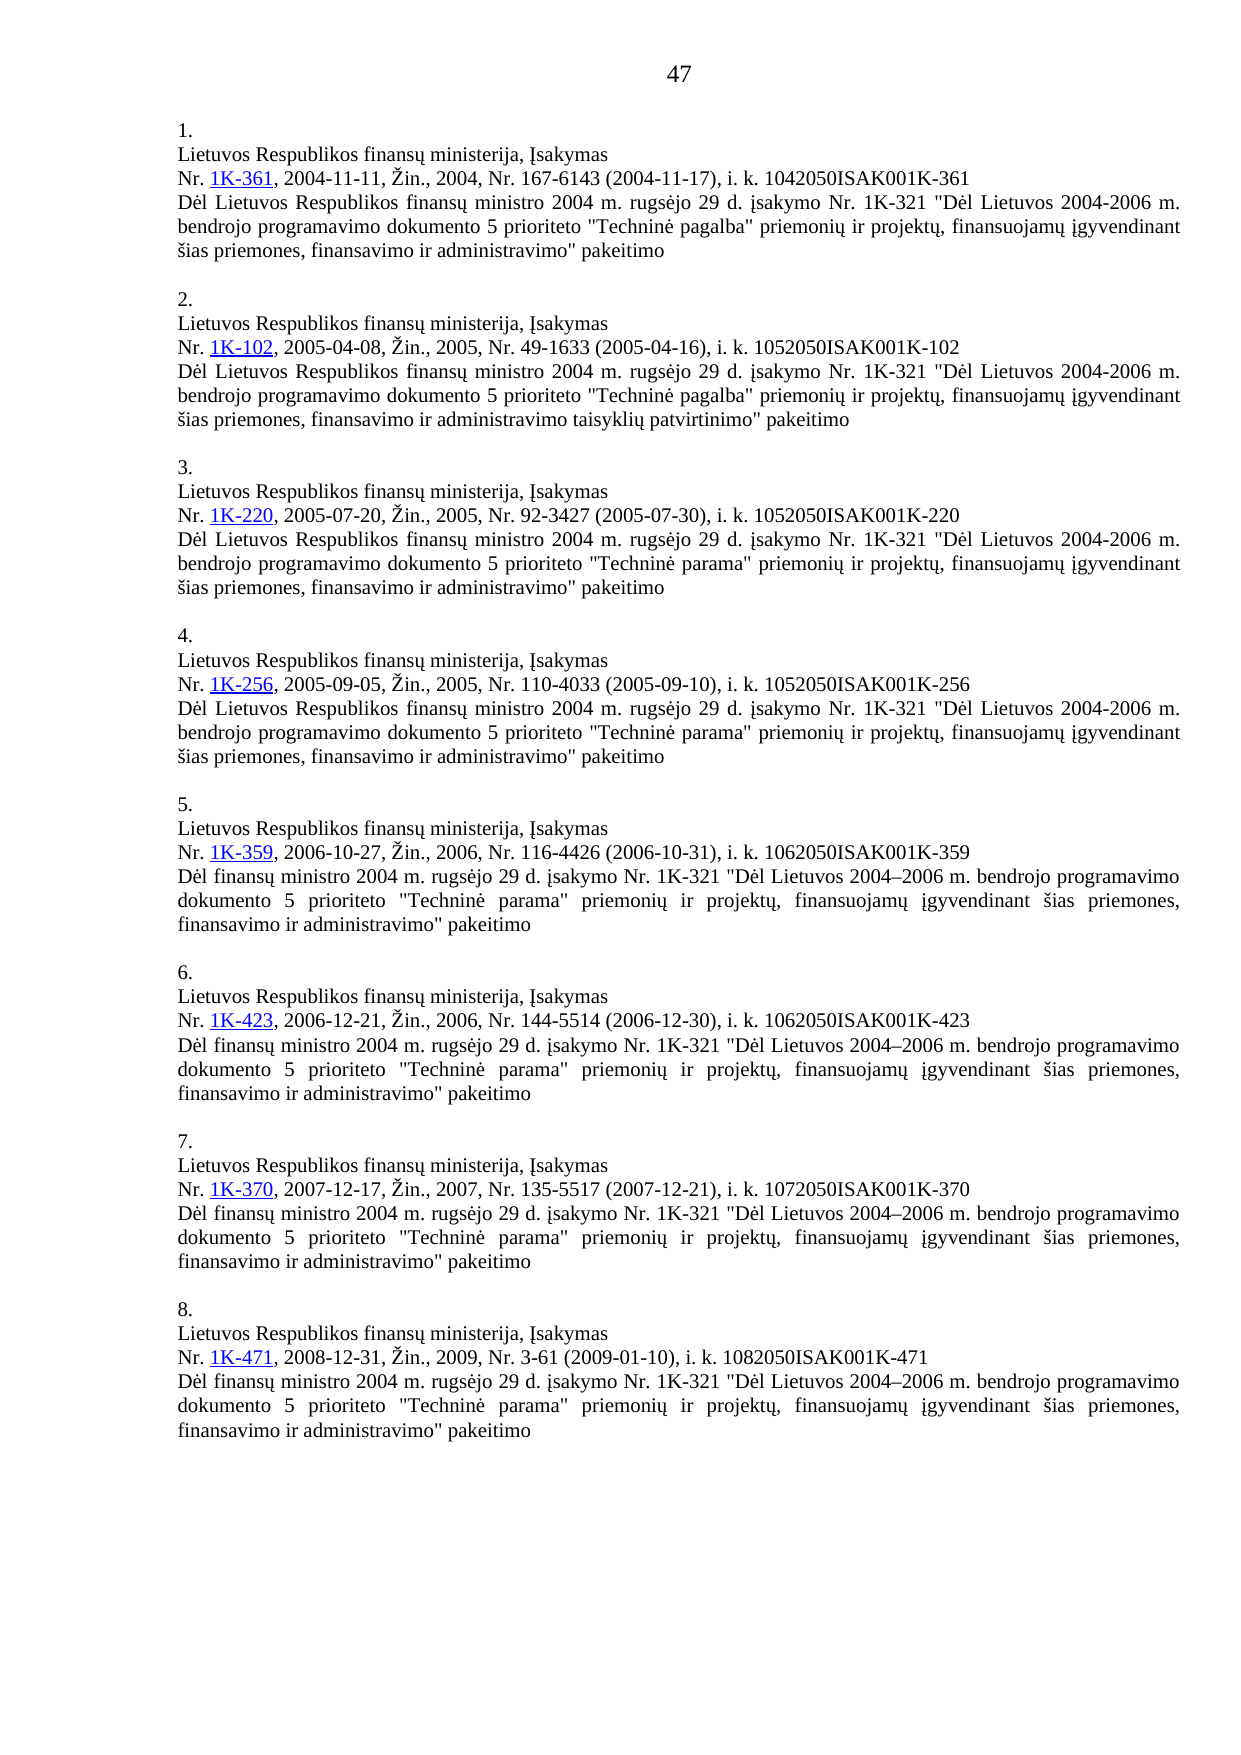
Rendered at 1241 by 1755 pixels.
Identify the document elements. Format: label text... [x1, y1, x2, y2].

text 5. [177, 792, 1181, 816]
text Nr. 1K-256, 2005-09-05, Žin., 2005, Nr. 110-4033 (2005-09-10), i. k. 1052050ISAK001K-256 [177, 672, 1181, 696]
text Lietuvos Respublikos finansų ministerija, Įsakymas [177, 1153, 1181, 1177]
text Dėl finansų ministro 2004 m. rugsėjo 29 d. įsakymo Nr. 1K-321 "Dėl Lietuvos 2004–2006 m. bendrojo programavimo dokumento 5 prioriteto "Techninė parama" priemonių ir projektų, finansuojamų įgyvendinant šias priemones, finansavimo ir administravimo" pakeitimo [177, 1032, 1181, 1105]
text 7. [177, 1129, 1181, 1153]
text Nr. 1K-361, 2004-11-11, Žin., 2004, Nr. 167-6143 (2004-11-17), i. k. 1042050ISAK001K-361 [177, 166, 1181, 190]
text Lietuvos Respublikos finansų ministerija, Įsakymas [177, 1321, 1181, 1345]
text Lietuvos Respublikos finansų ministerija, Įsakymas [177, 479, 1181, 503]
text Lietuvos Respublikos finansų ministerija, Įsakymas [177, 984, 1181, 1008]
text 3. [177, 455, 1181, 479]
text Nr. 1K-370, 2007-12-17, Žin., 2007, Nr. 135-5517 (2007-12-21), i. k. 1072050ISAK001K-370 [177, 1177, 1181, 1201]
text Dėl Lietuvos Respublikos finansų ministro 2004 m. rugsėjo 29 d. įsakymo Nr. 1K-321 "Dėl Lietuvos 2004-2006 m. bendrojo programavimo dokumento 5 prioriteto "Techninė parama" priemonių ir projektų, finansuojamų įgyvendinant šias priemones, finansavimo ir administravimo" pakeitimo [177, 696, 1181, 768]
text Lietuvos Respublikos finansų ministerija, Įsakymas [177, 647, 1181, 672]
text 4. [177, 623, 1181, 647]
text Nr. 1K-359, 2006-10-27, Žin., 2006, Nr. 116-4426 (2006-10-31), i. k. 1062050ISAK001K-359 [177, 840, 1181, 864]
text 8. [177, 1297, 1181, 1321]
text Dėl Lietuvos Respublikos finansų ministro 2004 m. rugsėjo 29 d. įsakymo Nr. 1K-321 "Dėl Lietuvos 2004-2006 m. bendrojo programavimo dokumento 5 prioriteto "Techninė pagalba" priemonių ir projektų, finansuojamų įgyvendinant šias priemones, finansavimo ir administravimo taisyklių patvirtinimo" pakeitimo [177, 359, 1181, 431]
text Dėl Lietuvos Respublikos finansų ministro 2004 m. rugsėjo 29 d. įsakymo Nr. 1K-321 "Dėl Lietuvos 2004-2006 m. bendrojo programavimo dokumento 5 prioriteto "Techninė parama" priemonių ir projektų, finansuojamų įgyvendinant šias priemones, finansavimo ir administravimo" pakeitimo [177, 527, 1181, 599]
text Lietuvos Respublikos finansų ministerija, Įsakymas [177, 816, 1181, 840]
text 6. [177, 960, 1181, 984]
text Dėl finansų ministro 2004 m. rugsėjo 29 d. įsakymo Nr. 1K-321 "Dėl Lietuvos 2004–2006 m. bendrojo programavimo dokumento 5 prioriteto "Techninė parama" priemonių ir projektų, finansuojamų įgyvendinant šias priemones, finansavimo ir administravimo" pakeitimo [177, 1369, 1181, 1442]
text Dėl Lietuvos Respublikos finansų ministro 2004 m. rugsėjo 29 d. įsakymo Nr. 1K-321 "Dėl Lietuvos 2004-2006 m. bendrojo programavimo dokumento 5 prioriteto "Techninė pagalba" priemonių ir projektų, finansuojamų įgyvendinant šias priemones, finansavimo ir administravimo" pakeitimo [177, 190, 1181, 262]
text Nr. 1K-102, 2005-04-08, Žin., 2005, Nr. 49-1633 (2005-04-16), i. k. 1052050ISAK001K-102 [177, 335, 1181, 359]
text Nr. 1K-220, 2005-07-20, Žin., 2005, Nr. 92-3427 (2005-07-30), i. k. 1052050ISAK001K-220 [177, 503, 1181, 527]
text Lietuvos Respublikos finansų ministerija, Įsakymas [177, 311, 1181, 335]
text Dėl finansų ministro 2004 m. rugsėjo 29 d. įsakymo Nr. 1K-321 "Dėl Lietuvos 2004–2006 m. bendrojo programavimo dokumento 5 prioriteto "Techninė parama" priemonių ir projektų, finansuojamų įgyvendinant šias priemones, finansavimo ir administravimo" pakeitimo [177, 864, 1181, 936]
text Lietuvos Respublikos finansų ministerija, Įsakymas [177, 142, 1181, 166]
text 1. [177, 118, 1181, 142]
text Nr. 1K-471, 2008-12-31, Žin., 2009, Nr. 3-61 (2009-01-10), i. k. 1082050ISAK001K-471 [177, 1345, 1181, 1369]
text 2. [177, 287, 1181, 311]
text Nr. 1K-423, 2006-12-21, Žin., 2006, Nr. 144-5514 (2006-12-30), i. k. 1062050ISAK001K-423 [177, 1008, 1181, 1032]
text Dėl finansų ministro 2004 m. rugsėjo 29 d. įsakymo Nr. 1K-321 "Dėl Lietuvos 2004–2006 m. bendrojo programavimo dokumento 5 prioriteto "Techninė parama" priemonių ir projektų, finansuojamų įgyvendinant šias priemones, finansavimo ir administravimo" pakeitimo [177, 1201, 1181, 1273]
